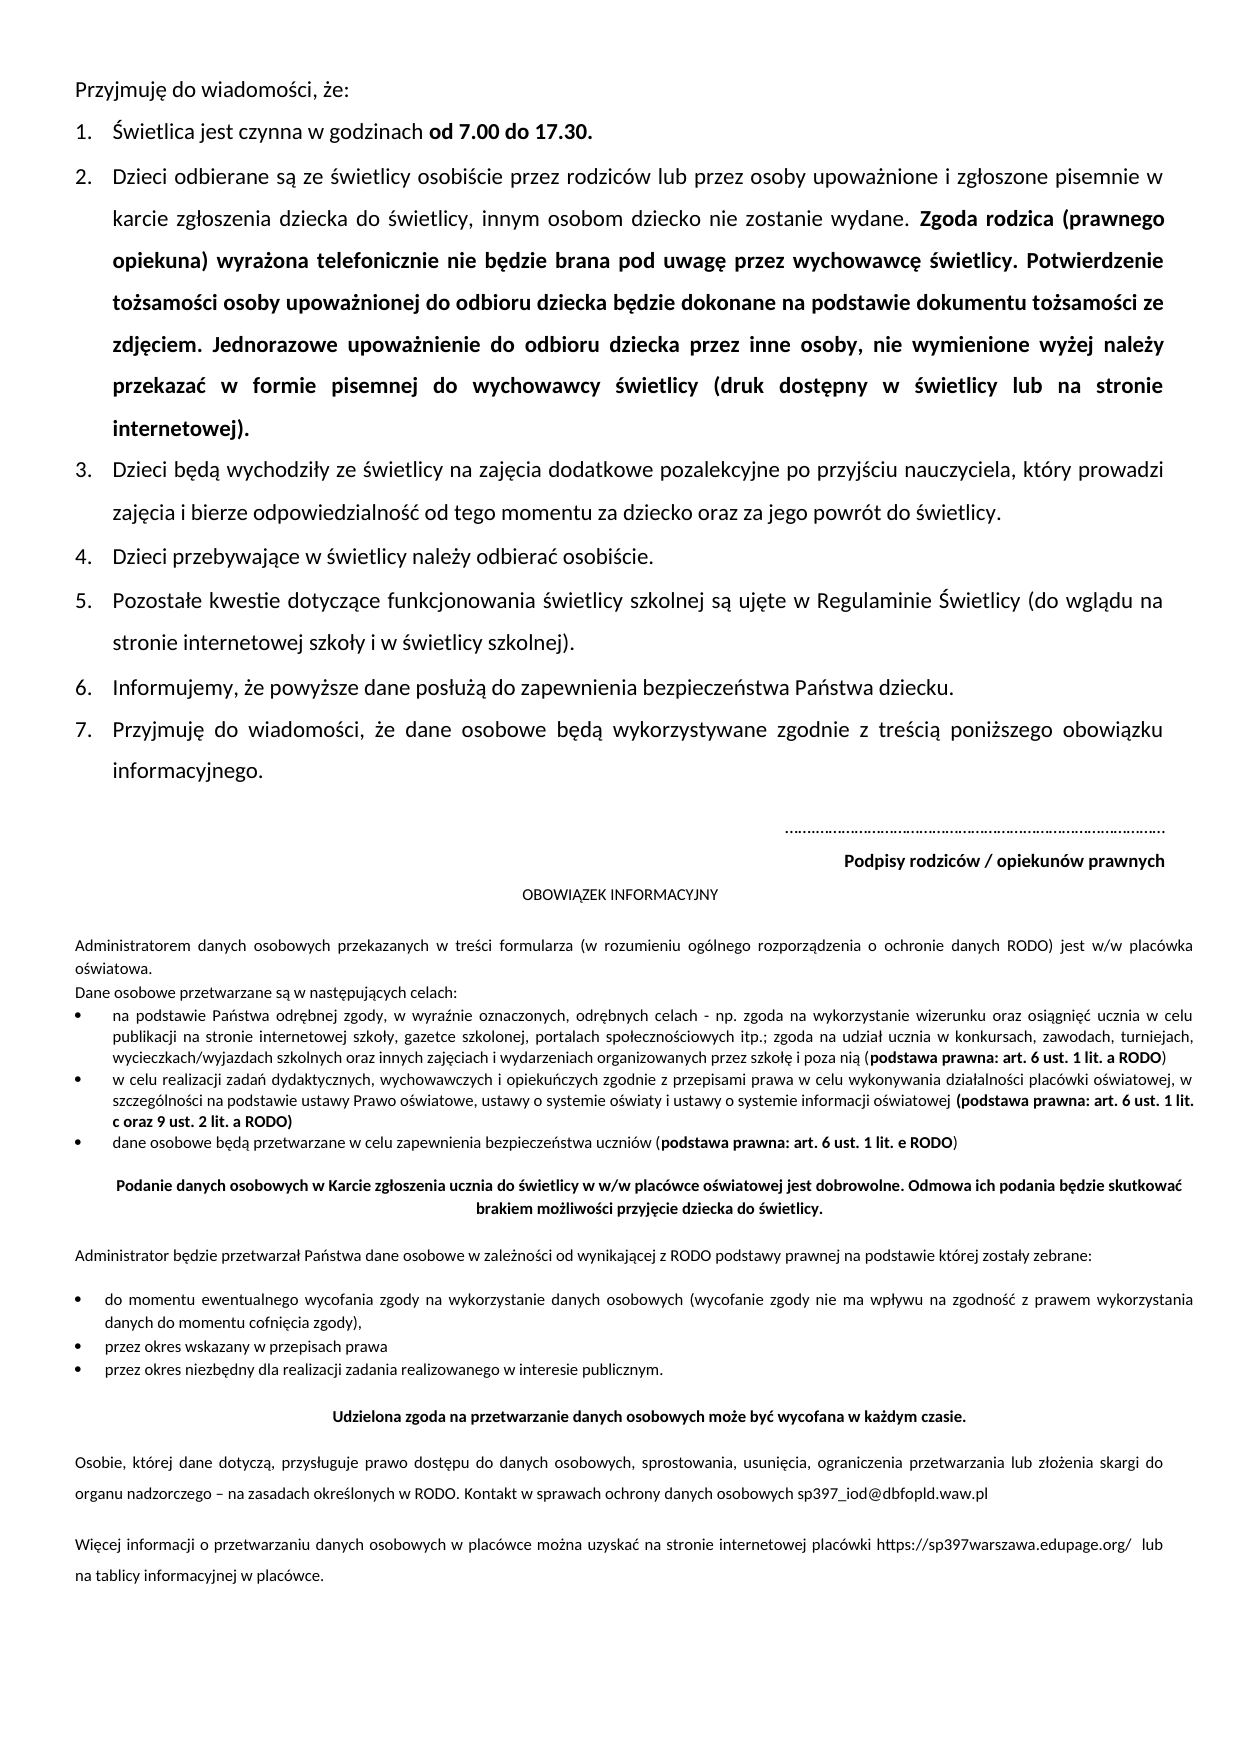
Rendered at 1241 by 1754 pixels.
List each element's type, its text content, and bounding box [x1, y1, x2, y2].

text Dane osobowe przetwarzane są w następujących celach: [75, 982, 1195, 1002]
list Informujemy, że powyższe dane posłużą do zapewnienia bezpieczeństwa Państwa dziecku. [75, 673, 1165, 701]
list do momentu ewentualnego wycofania zgody na wykorzystanie danych osobowych (wycofanie zgody nie ma wpływu na zgodność z prawem wykorzystania danych do momentu cofnięcia zgody), [75, 1289, 1195, 1333]
text Podpisy rodziców / opiekunów prawnych [75, 850, 1165, 873]
list dane osobowe będą przetwarzane w celu zapewnienia bezpieczeństwa uczniów (podstawa prawna: art. 6 ust. 1 lit. e RODO) [75, 1133, 1195, 1153]
list Przyjmuję do wiadomości, że dane osobowe będą wykorzystywane zgodnie z treścią poniższego obowiązku informacyjnego. [75, 715, 1165, 785]
list Dzieci będą wychodziły ze świetlicy na zajęcia dodatkowe pozalekcyjne po przyjściu nauczyciela, który prowadzi zajęcia i bierze odpowiedzialność od tego momentu za dziecko oraz za jego powrót do świetlicy. [75, 456, 1165, 526]
list przez okres wskazany w przepisach prawa [75, 1336, 1195, 1356]
text Osobie, której dane dotyczą, przysługuje prawo dostępu do danych osobowych, sprostowania, usunięcia, ograniczenia przetwarzania lub złożenia skargi do organu nadzorczego – na zasadach określonych w RODO. Kontakt w sprawach ochrony danych osobowych sp397_iod@dbfopld.waw.pl [75, 1453, 1165, 1503]
text Administratorem danych osobowych przekazanych w treści formularza (w rozumieniu ogólnego rozporządzenia o ochronie danych RODO) jest w/w placówka oświatowa. [75, 935, 1195, 979]
list Świetlica jest czynna w godzinach od 7.00 do 17.30. [75, 117, 1165, 145]
list Pozostałe kwestie dotyczące funkcjonowania świetlicy szkolnej są ujęte w Regulaminie Świetlicy (do wglądu na stronie internetowej szkoły i w świetlicy szkolnej). [75, 586, 1165, 656]
text Podanie danych osobowych w Karcie zgłoszenia ucznia do świetlicy w w/w placówce oświatowej jest dobrowolne. Odmowa ich podania będzie skutkować brakiem możliwości przyjęcie dziecka do świetlicy. [104, 1175, 1195, 1219]
text OBOWIĄZEK INFORMACYJNY [75, 884, 1165, 904]
text …….……………………………………………………………………… [75, 815, 1165, 838]
list Dzieci odbierane są ze świetlicy osobiście przez rodziców lub przez osoby upoważnione i zgłoszone pisemnie w karcie zgłoszenia dziecka do świetlicy, innym osobom dziecko nie zostanie wydane. Zgoda rodzica (prawnego opiekuna) wyrażona telefonicznie nie będzie brana pod uwagę przez wychowawcę świetlicy. Potwierdzenie tożsamości osoby upoważnionej do odbioru dziecka będzie dokonane na podstawie dokumentu tożsamości ze zdjęciem. Jednorazowe upoważnienie do odbioru dziecka przez inne osoby, nie wymienione wyżej należy przekazać w formie pisemnej do wychowawcy świetlicy (druk dostępny w świetlicy lub na stronie internetowej). [75, 162, 1165, 442]
list przez okres niezbędny dla realizacji zadania realizowanego w interesie publicznym. [75, 1359, 1195, 1380]
list Dzieci przebywające w świetlicy należy odbierać osobiście. [75, 542, 1165, 570]
text Więcej informacji o przetwarzaniu danych osobowych w placówce można uzyskać na stronie internetowej placówki https://sp397warszawa.edupage.org/ lub na tablicy informacyjnej w placówce. [75, 1534, 1165, 1585]
list w celu realizacji zadań dydaktycznych, wychowawczych i opiekuńczych zgodnie z przepisami prawa w celu wykonywania działalności placówki oświatowej, w szczególności na podstawie ustawy Prawo oświatowe, ustawy o systemie oświaty i ustawy o systemie informacji oświatowej (podstawa prawna: art. 6 ust. 1 lit. c oraz 9 ust. 2 lit. a RODO) [75, 1069, 1195, 1132]
list Udzielona zgoda na przetwarzanie danych osobowych może być wycofana w każdym czasie. [104, 1406, 1195, 1426]
text Administrator będzie przetwarzał Państwa dane osobowe w zależności od wynikającej z RODO podstawy prawnej na podstawie której zostały zebrane: [75, 1245, 1165, 1266]
list na podstawie Państwa odrębnej zgody, w wyraźnie oznaczonych, odrębnych celach - np. zgoda na wykorzystanie wizerunku oraz osiągnięć ucznia w celu publikacji na stronie internetowej szkoły, gazetce szkolonej, portalach społecznościowych itp.; zgoda na udział ucznia w konkursach, zawodach, turniejach, wycieczkach/wyjazdach szkolnych oraz innych zajęciach i wydarzeniach organizowanych przez szkołę i poza nią (podstawa prawna: art. 6 ust. 1 lit. a RODO) [75, 1005, 1195, 1068]
text Przyjmuję do wiadomości, że: [75, 75, 1165, 103]
